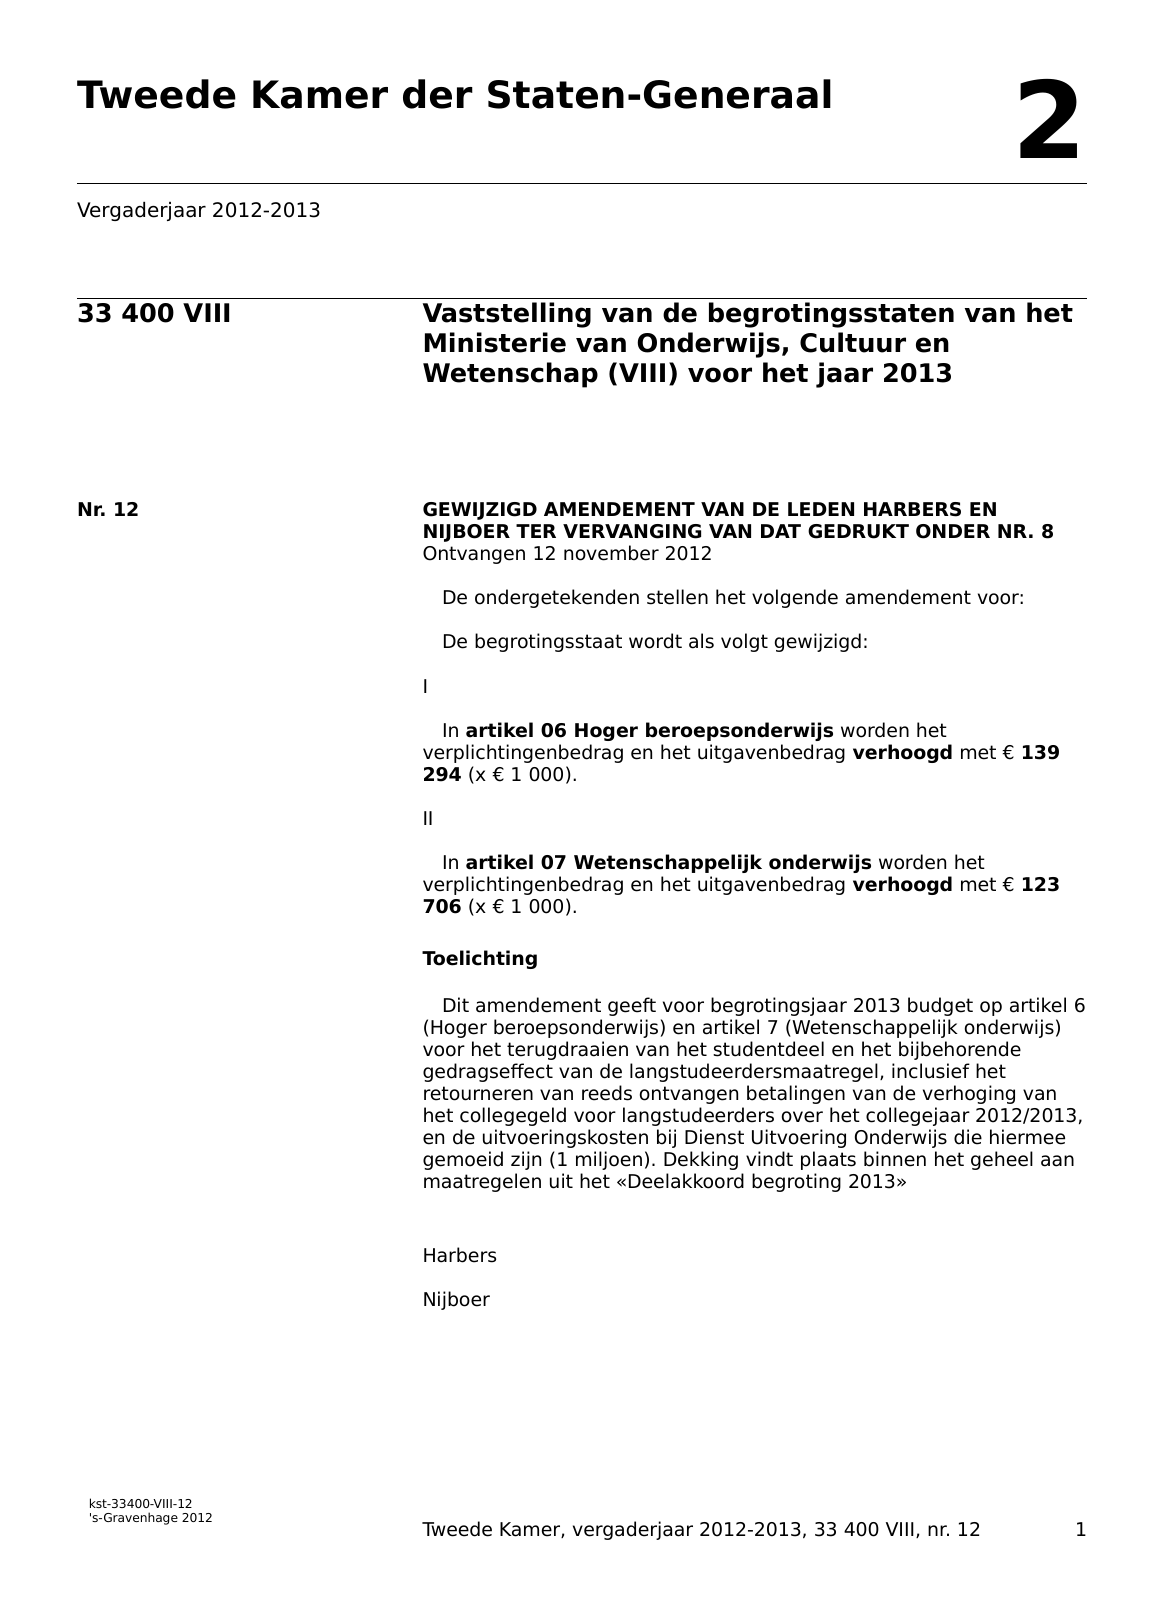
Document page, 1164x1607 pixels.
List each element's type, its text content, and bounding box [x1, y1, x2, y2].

text I [422, 676, 1087, 697]
table_cell Vergaderjaar 2012-2013 [77, 184, 1087, 298]
text De ondergetekenden stellen het volgende amendement voor: [422, 587, 1087, 609]
subtitle Nr. 12 GEWIJZIGD AMENDEMENT VAN DE LEDEN HARBERS EN NIJBOER TER VERVANGING VAN DAT GEDRUKT ONDER NR. 8 [77, 499, 1087, 543]
text Ontvangen 12 november 2012 [422, 543, 1087, 565]
table_header Tweede Kamer der Staten-Generaal [77, 59, 886, 183]
table_header 2 [886, 59, 1087, 183]
text Dit amendement geeft voor begrotingsjaar 2013 budget op artikel 6 (Hoger beroepsonderwijs) en artikel 7 (Wetenschappelijk onderwijs) voor het terugdraaien van het studentdeel en het bijbehorende gedragseffect van de langstudeerdersmaatregel, inclusief het retourneren van reeds ontvangen betalingen van de verhoging van het collegegeld voor langstudeerders over het collegejaar 2012/2013, en de uitvoeringskosten bij Dienst Uitvoering Onderwijs die hiermee gemoeid zijn (1 miljoen). Dekking vindt plaats binnen het geheel aan maatregelen uit het «Deelakkoord begroting 2013» [422, 995, 1087, 1193]
text Harbers Nijboer [422, 1223, 1087, 1311]
text In artikel 07 Wetenschappelijk onderwijs worden het verplichtingenbedrag en het uitgavenbedrag verhoogd met € 123 706 (x € 1 000). [422, 852, 1087, 918]
subtitle Toelichting [422, 948, 1087, 970]
text De begrotingsstaat wordt als volgt gewijzigd: [422, 631, 1087, 653]
text kst-33400-VIII-12 [88, 1497, 323, 1511]
text 's-Gravenhage 2012 [88, 1511, 323, 1525]
text II [422, 808, 1087, 830]
subtitle 33 400 VIII Vaststelling van de begrotingsstaten van het Ministerie van Onderwijs, Cultuur en Wetenschap (VIII) voor het jaar 2013 [77, 299, 1087, 388]
text In artikel 06 Hoger beroepsonderwijs worden het verplichtingenbedrag en het uitgavenbedrag verhoogd met € 139 294 (x € 1 000). [422, 720, 1087, 786]
